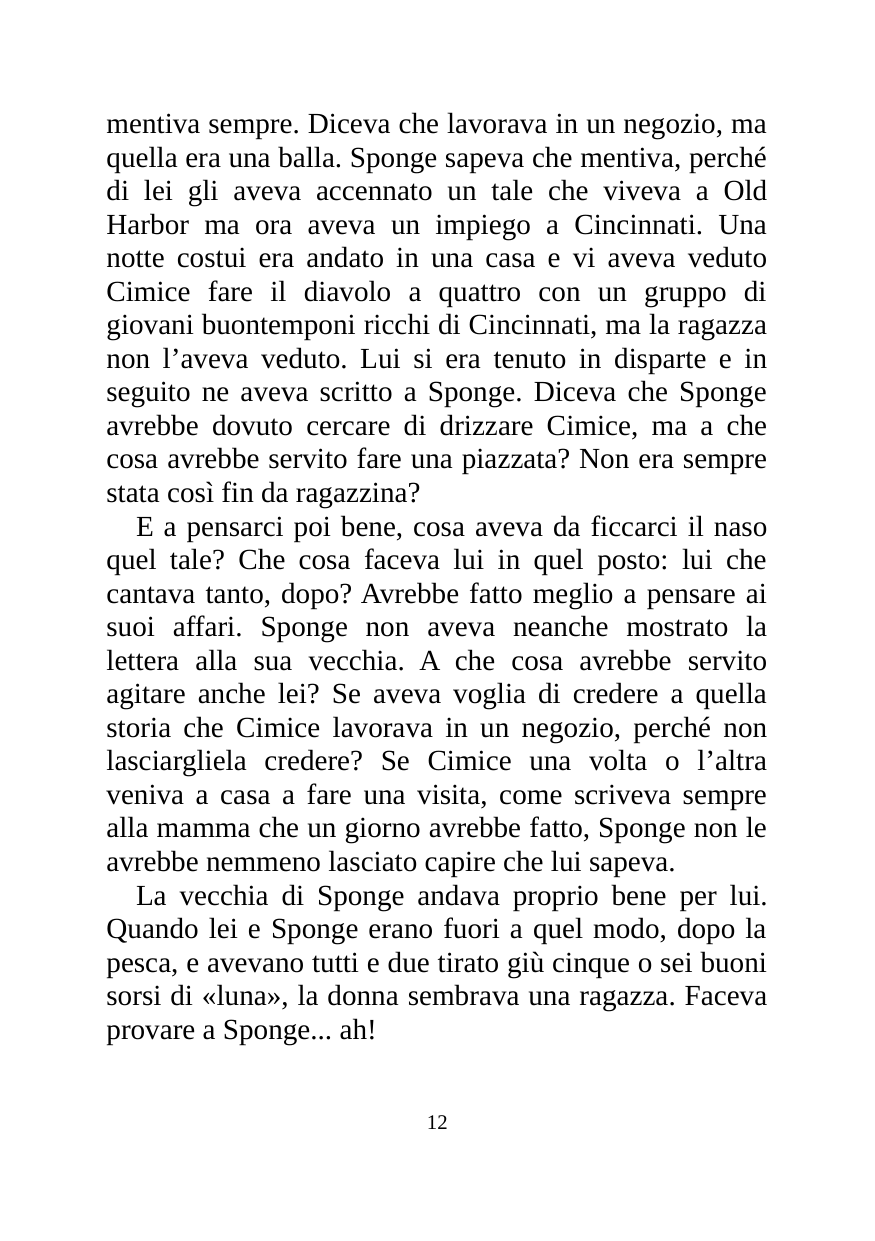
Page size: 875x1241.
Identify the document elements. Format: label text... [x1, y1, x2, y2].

text mentiva sempre. Diceva che lavorava in un negozio, ma quella era una balla. Sponge sapeva che mentiva, perché di lei gli aveva accennato un tale che viveva a Old Harbor ma ora aveva un impiego a Cincinnati. Una notte costui era andato in una casa e vi aveva veduto Cimice fare il diavolo a quattro con un gruppo di giovani buontemponi ricchi di Cincinnati, ma la ragazza non l’aveva veduto. Lui si era tenuto in disparte e in seguito ne aveva scritto a Sponge. Diceva che Sponge avrebbe dovuto cercare di drizzare Cimice, ma a che cosa avrebbe servito fare una piazzata? Non era sempre stata così fin da ragazzina? [106, 106, 768, 509]
text La vecchia di Sponge andava proprio bene per lui. Quando lei e Sponge erano fuori a quel modo, dopo la pesca, e avevano tutti e due tirato giù cinque o sei buoni sorsi di «luna», la donna sembrava una ragazza. Faceva provare a Sponge... ah! [106, 878, 768, 1045]
text E a pensarci poi bene, cosa aveva da ficcarci il naso quel tale? Che cosa faceva lui in quel posto: lui che cantava tanto, dopo? Avrebbe fatto meglio a pensare ai suoi affari. Sponge non aveva neanche mostrato la lettera alla sua vecchia. A che cosa avrebbe servito agitare anche lei? Se aveva voglia di credere a quella storia che Cimice lavorava in un negozio, perché non lasciargliela credere? Se Cimice una volta o l’altra veniva a casa a fare una visita, come scriveva sempre alla mamma che un giorno avrebbe fatto, Sponge non le avrebbe nemmeno lasciato capire che lui sapeva. [106, 509, 768, 878]
